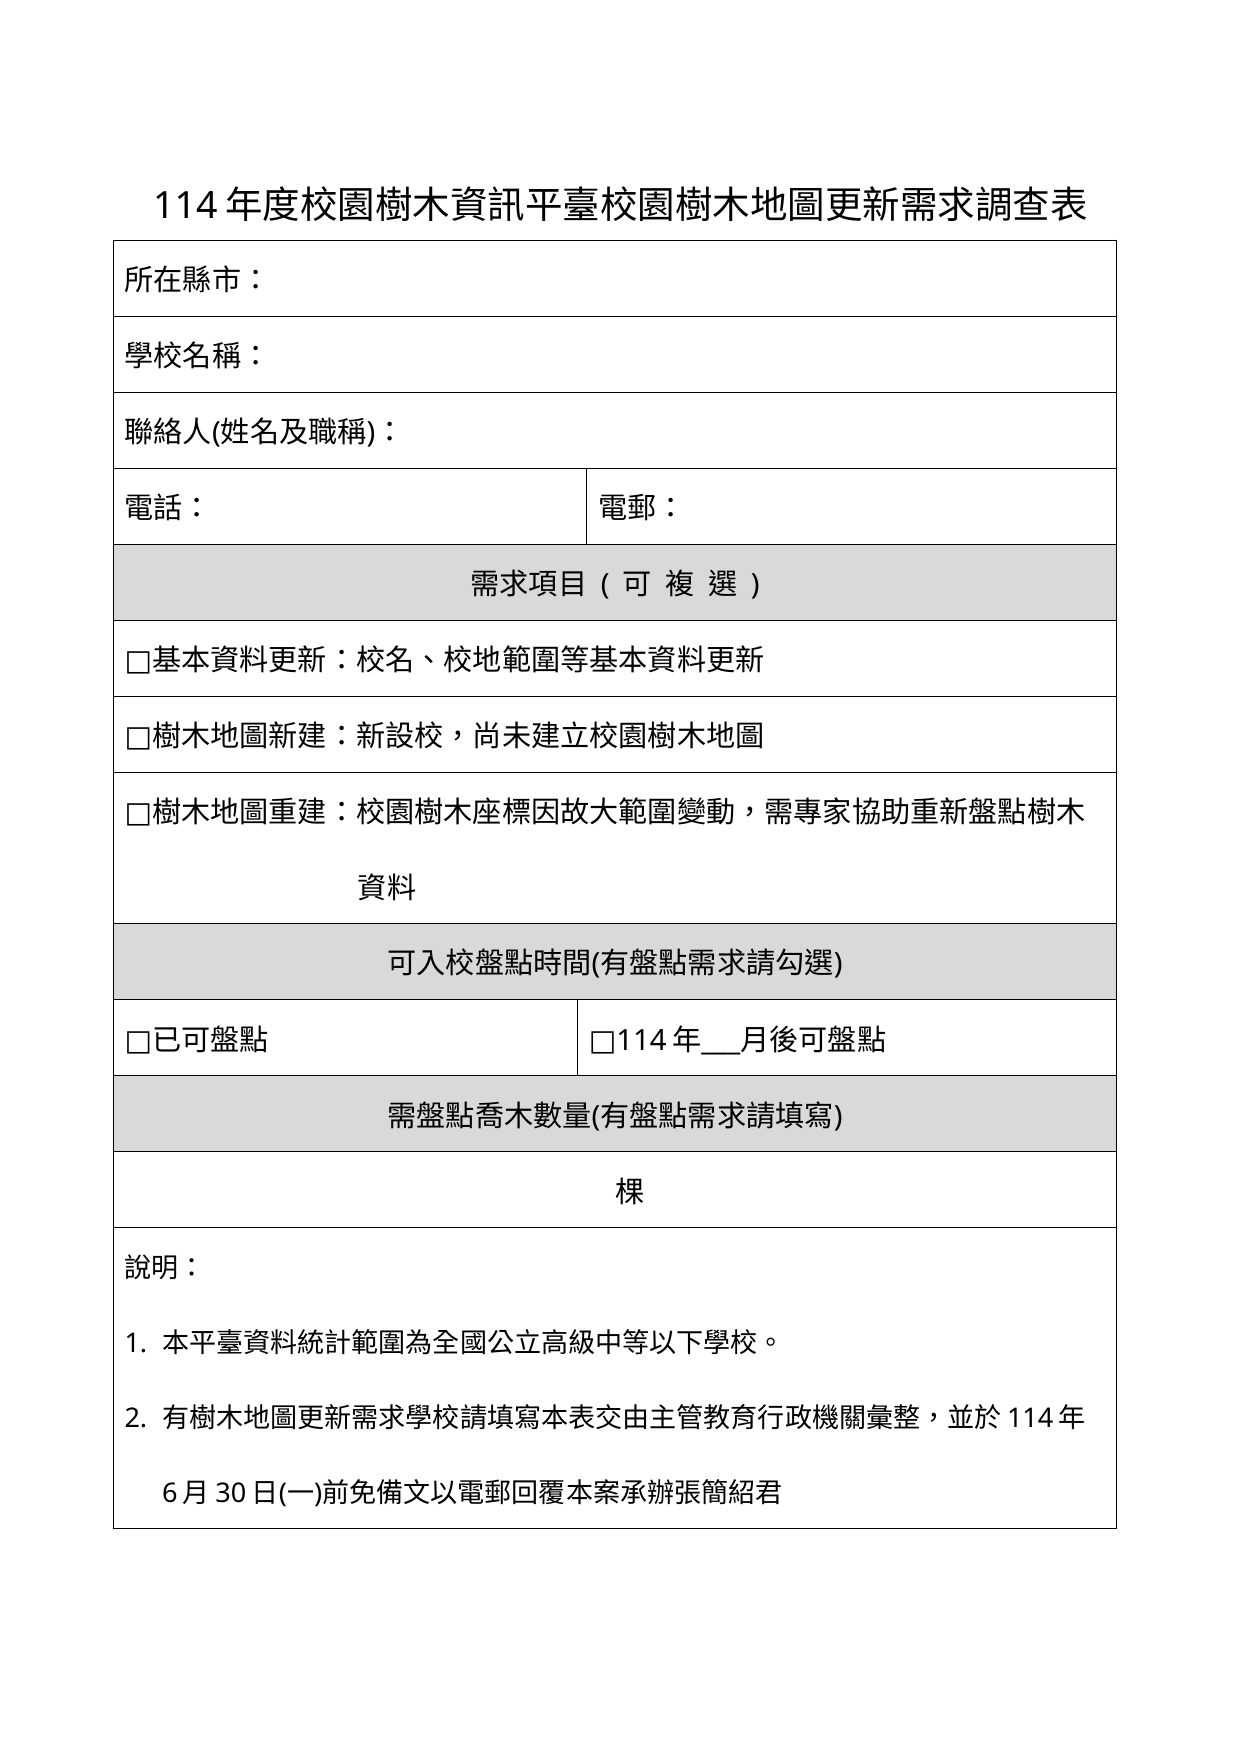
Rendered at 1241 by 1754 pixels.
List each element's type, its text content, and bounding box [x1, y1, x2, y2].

table_cell 學校名稱： [114, 317, 1116, 392]
table_cell 需盤點喬木數量(有盤點需求請填寫) [114, 1076, 1116, 1151]
table_cell □樹木地圖重建：校園樹木座標因故大範圍變動，需專家協助重新盤點樹木資料 [114, 773, 1116, 923]
table_cell □基本資料更新：校名、校地範圍等基本資料更新 [114, 621, 1116, 696]
text 114年度校園樹木資訊平臺校園樹木地圖更新需求調查表 [112, 164, 1128, 239]
table_cell □已可盤點 [114, 1000, 577, 1075]
table_cell 電郵： [587, 469, 1116, 544]
table_cell 棵 [114, 1152, 1116, 1227]
table_cell 說明： 本平臺資料統計範圍為全國公立高級中等以下學校。 有樹木地圖更新需求學校請填寫本表交由主管教育行政機關彙整，並於114年6月30日(一)前免備文以電郵回覆本案承辦張簡紹君 [114, 1228, 1116, 1528]
table_cell 需求項目(可複選) [114, 545, 1116, 620]
table_cell 可入校盤點時間(有盤點需求請勾選) [114, 924, 1116, 999]
table_cell 電話： [114, 469, 586, 544]
table_cell 聯絡人(姓名及職稱)： [114, 393, 1116, 468]
table_cell □114年___月後可盤點 [578, 1000, 1116, 1075]
table_header 所在縣市： [114, 241, 1116, 316]
table_cell □樹木地圖新建：新設校，尚未建立校園樹木地圖 [114, 697, 1116, 772]
